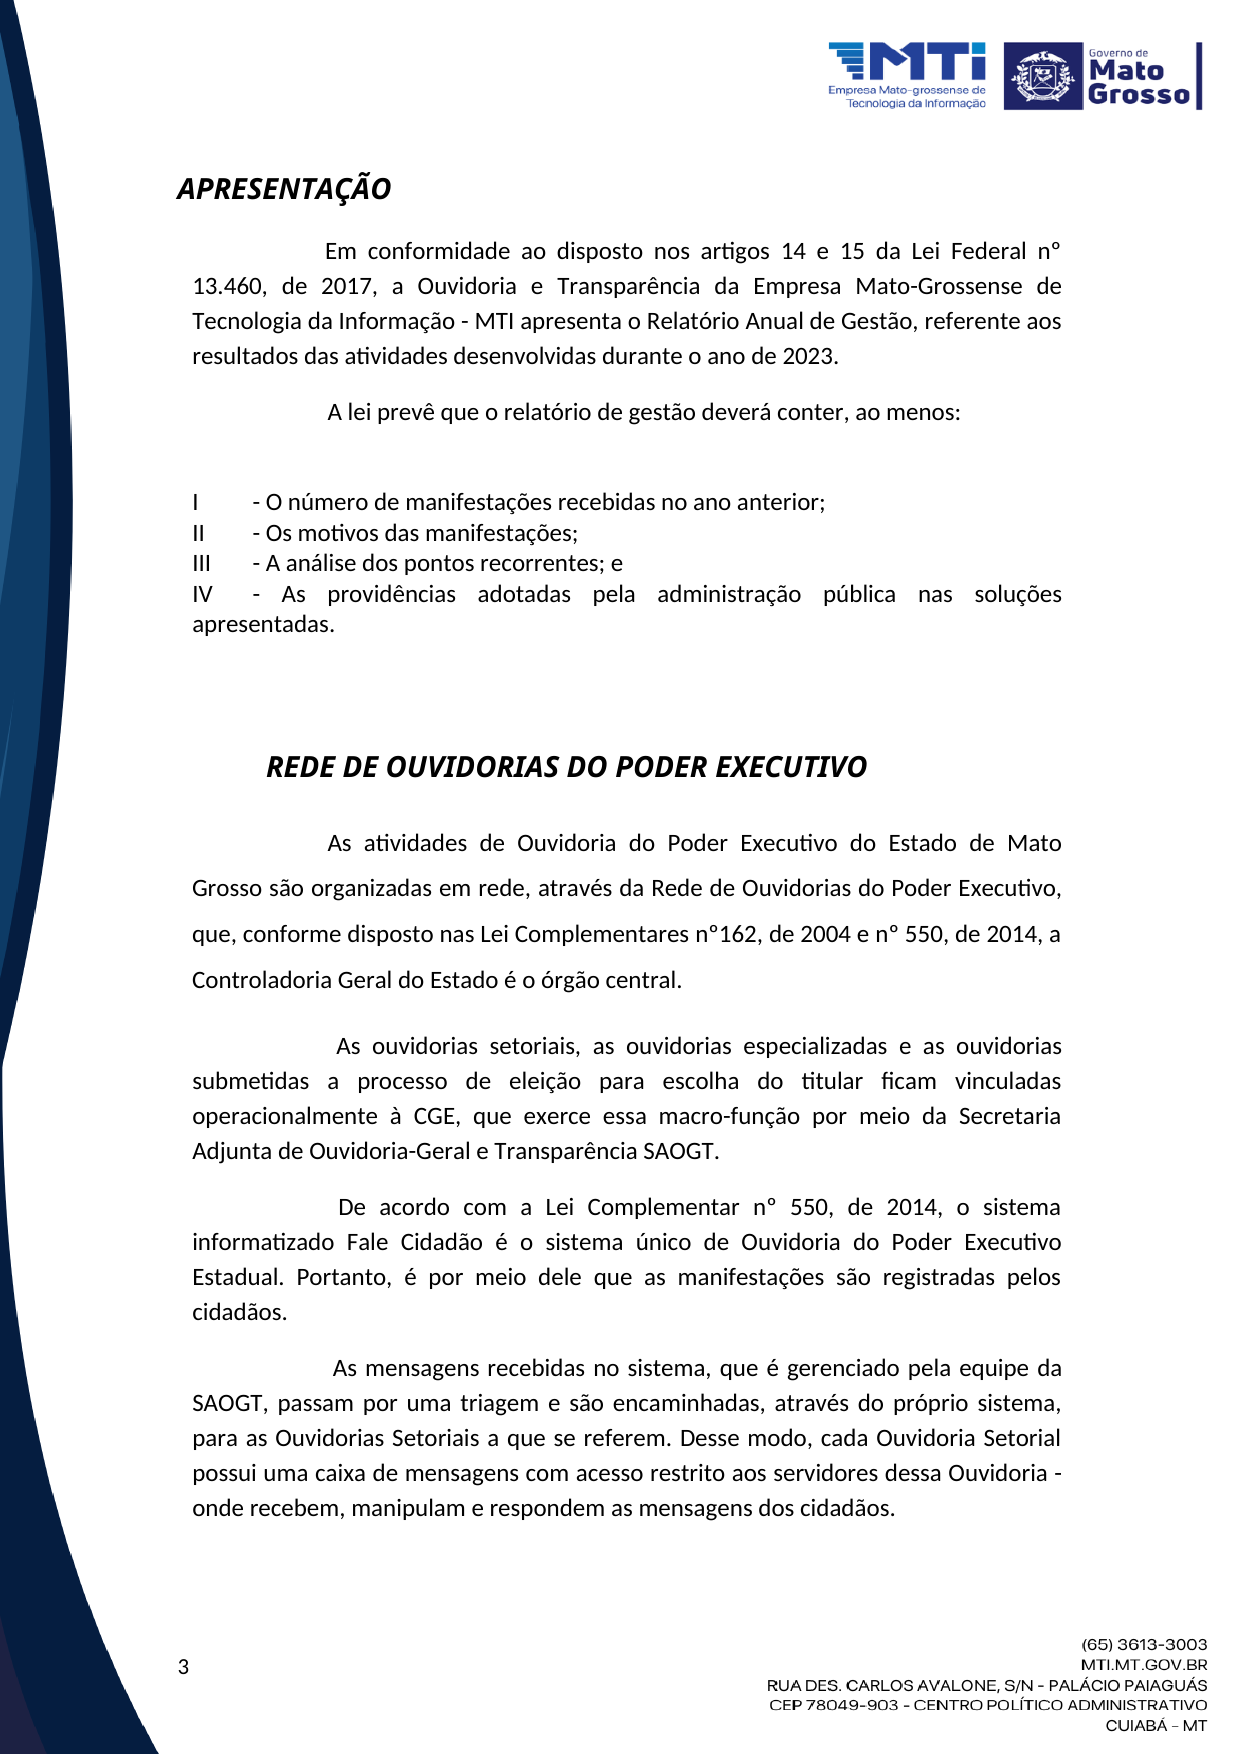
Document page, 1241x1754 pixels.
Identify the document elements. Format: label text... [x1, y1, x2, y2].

subtitle APRESENTAÇÃO [177, 168, 1031, 208]
list - A análise dos pontos recorrentes; e [192, 548, 1063, 578]
text As ouvidorias setoriais, as ouvidorias especializadas e as ouvidorias submetidas a processo de eleição para escolha do titular ficam vinculadas operacionalmente à CGE, que exerce essa macro-função por meio da Secretaria Adjunta de Ouvidoria-Geral e Transparência SAOGT. [192, 1030, 1063, 1166]
text As mensagens recebidas no sistema, que é gerenciado pela equipe da SAOGT, passam por uma triagem e são encaminhadas, através do próprio sistema, para as Ouvidorias Setoriais a que se referem. Desse modo, cada Ouvidoria Setorial possui uma caixa de mensagens com acesso restrito aos servidores dessa Ouvidoria - onde recebem, manipulam e respondem as mensagens dos cidadãos. [192, 1352, 1063, 1523]
list - Os motivos das manifestações; [192, 517, 1063, 548]
text De acordo com a Lei Complementar nº 550, de 2014, o sistema informatizado Fale Cidadão é o sistema único de Ouvidoria do Poder Executivo Estadual. Portanto, é por meio dele que as manifestações são registradas pelos cidadãos. [192, 1191, 1063, 1327]
subtitle REDE DE OUVIDORIAS DO PODER EXECUTIVO [266, 746, 1031, 786]
list - As providências adotadas pela administração pública nas soluções apresentadas. [192, 578, 1063, 639]
text A lei prevê que o relatório de gestão deverá conter, ao menos: [192, 396, 1063, 426]
text Em conformidade ao disposto nos artigos 14 e 15 da Lei Federal nº 13.460, de 2017, a Ouvidoria e Transparência da Empresa Mato-Grossense de Tecnologia da Informação - MTI apresenta o Relatório Anual de Gestão, referente aos resultados das atividades desenvolvidas durante o ano de 2023. [192, 235, 1063, 370]
picture [0, 0, 1241, 1754]
text As atividades de Ouvidoria do Poder Executivo do Estado de Mato Grosso são organizadas em rede, através da Rede de Ouvidorias do Poder Executivo, que, conforme disposto nas Lei Complementares nº162, de 2004 e nº 550, de 2014, a Controladoria Geral do Estado é o órgão central. [192, 827, 1063, 994]
list - O número de manifestações recebidas no ano anterior; [192, 487, 1063, 517]
